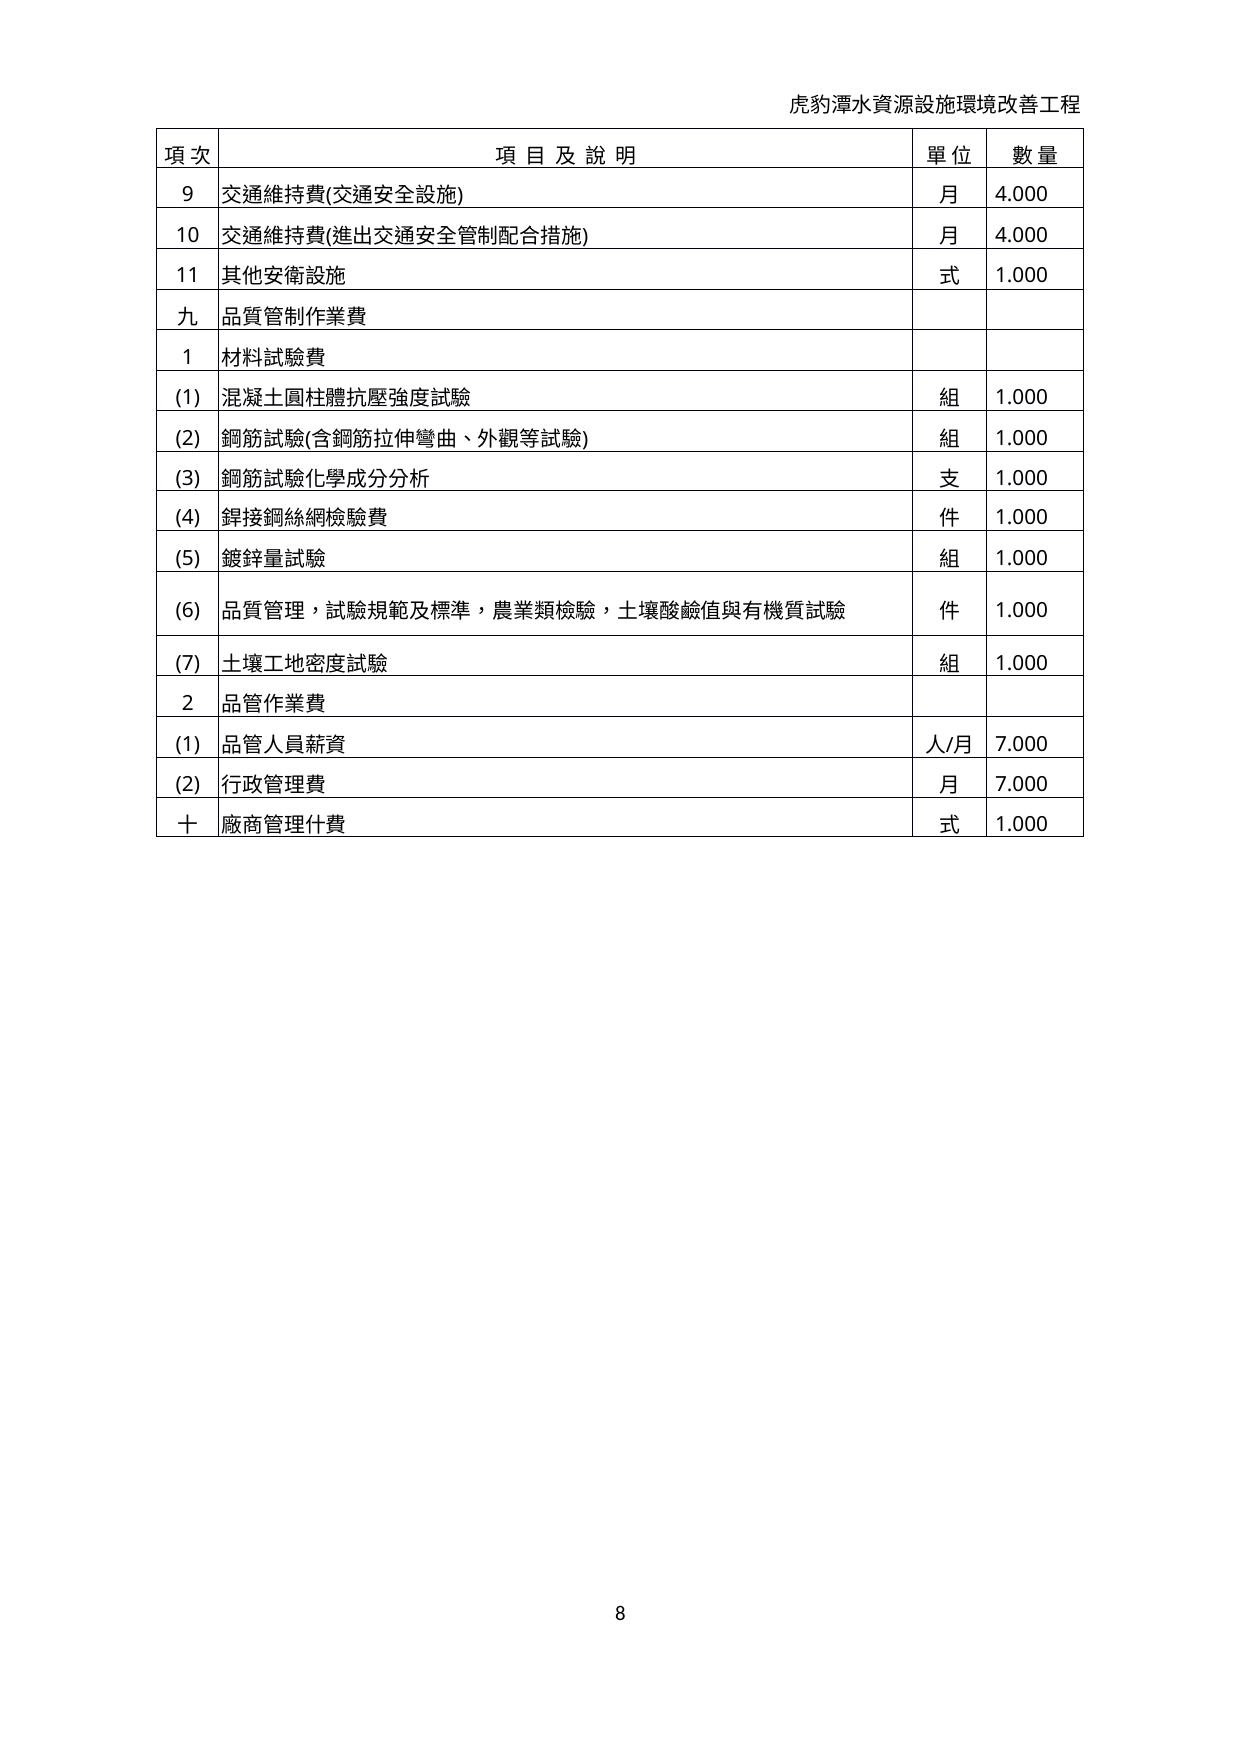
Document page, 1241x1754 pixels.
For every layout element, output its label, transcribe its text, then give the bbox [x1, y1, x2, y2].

table_cell (3) [157, 452, 218, 489]
table_cell 7.000 [987, 758, 1083, 797]
table_cell 行政管理費 [219, 758, 912, 797]
table_cell 交通維持費(進出交通安全管制配合措施) [219, 208, 912, 248]
table_cell 式 [913, 798, 986, 836]
table_cell 1 [157, 330, 218, 370]
table_cell 1.000 [987, 411, 1083, 451]
table_cell 10 [157, 208, 218, 248]
table_cell 十 [157, 798, 218, 836]
table_cell 式 [913, 249, 986, 288]
table_cell 九 [157, 290, 218, 329]
table_cell 人/月 [913, 717, 986, 757]
table_header 數 量 [987, 129, 1083, 167]
table_cell (6) [157, 572, 218, 635]
table_cell 組 [913, 371, 986, 410]
table_cell 鋼筋試驗化學成分分析 [219, 452, 912, 489]
table_cell 月 [913, 208, 986, 248]
table_cell 廠商管理什費 [219, 798, 912, 836]
table_cell 材料試驗費 [219, 330, 912, 370]
table_cell 混凝土圓柱體抗壓強度試驗 [219, 371, 912, 410]
table_cell 鍍鋅量試驗 [219, 531, 912, 571]
table_cell 1.000 [987, 452, 1083, 489]
table_cell 1.000 [987, 572, 1083, 635]
table_cell (1) [157, 371, 218, 410]
table_cell 2 [157, 676, 218, 716]
table_cell 月 [913, 168, 986, 207]
table_cell 土壤工地密度試驗 [219, 636, 912, 675]
table_cell (2) [157, 758, 218, 797]
table_cell 鋼筋試驗(含鋼筋拉伸彎曲、外觀等試驗) [219, 411, 912, 451]
table_cell 7.000 [987, 717, 1083, 757]
table_cell 月 [913, 758, 986, 797]
table_cell 件 [913, 572, 986, 635]
table_cell (4) [157, 491, 218, 530]
table_header 項 次 [157, 129, 218, 167]
table_cell 1.000 [987, 491, 1083, 530]
table_cell 品質管理，試驗規範及標準，農業類檢驗，土壤酸鹼值與有機質試驗 [219, 572, 912, 635]
table_cell 品管作業費 [219, 676, 912, 716]
table_header 單 位 [913, 129, 986, 167]
table_cell 1.000 [987, 636, 1083, 675]
table_cell 4.000 [987, 208, 1083, 248]
table_cell [987, 290, 1083, 329]
table_cell 品管人員薪資 [219, 717, 912, 757]
table_cell 支 [913, 452, 986, 489]
table_cell 件 [913, 491, 986, 530]
table_cell 1.000 [987, 249, 1083, 288]
table_cell (2) [157, 411, 218, 451]
table_cell [913, 676, 986, 716]
table_cell [913, 330, 986, 370]
table_cell 11 [157, 249, 218, 288]
table_cell 4.000 [987, 168, 1083, 207]
table_cell 組 [913, 411, 986, 451]
table_cell 1.000 [987, 531, 1083, 571]
table_cell (7) [157, 636, 218, 675]
table_cell [913, 290, 986, 329]
table_cell 組 [913, 531, 986, 571]
table_cell [987, 330, 1083, 370]
table_cell (1) [157, 717, 218, 757]
table_cell 組 [913, 636, 986, 675]
table_cell 交通維持費(交通安全設施) [219, 168, 912, 207]
table_cell (5) [157, 531, 218, 571]
table_cell 銲接鋼絲網檢驗費 [219, 491, 912, 530]
table_header 項 目 及 說 明 [219, 129, 912, 167]
table_cell 1.000 [987, 798, 1083, 836]
table_cell 9 [157, 168, 218, 207]
table_cell 品質管制作業費 [219, 290, 912, 329]
table_cell 其他安衛設施 [219, 249, 912, 288]
table_cell [987, 676, 1083, 716]
table_cell 1.000 [987, 371, 1083, 410]
